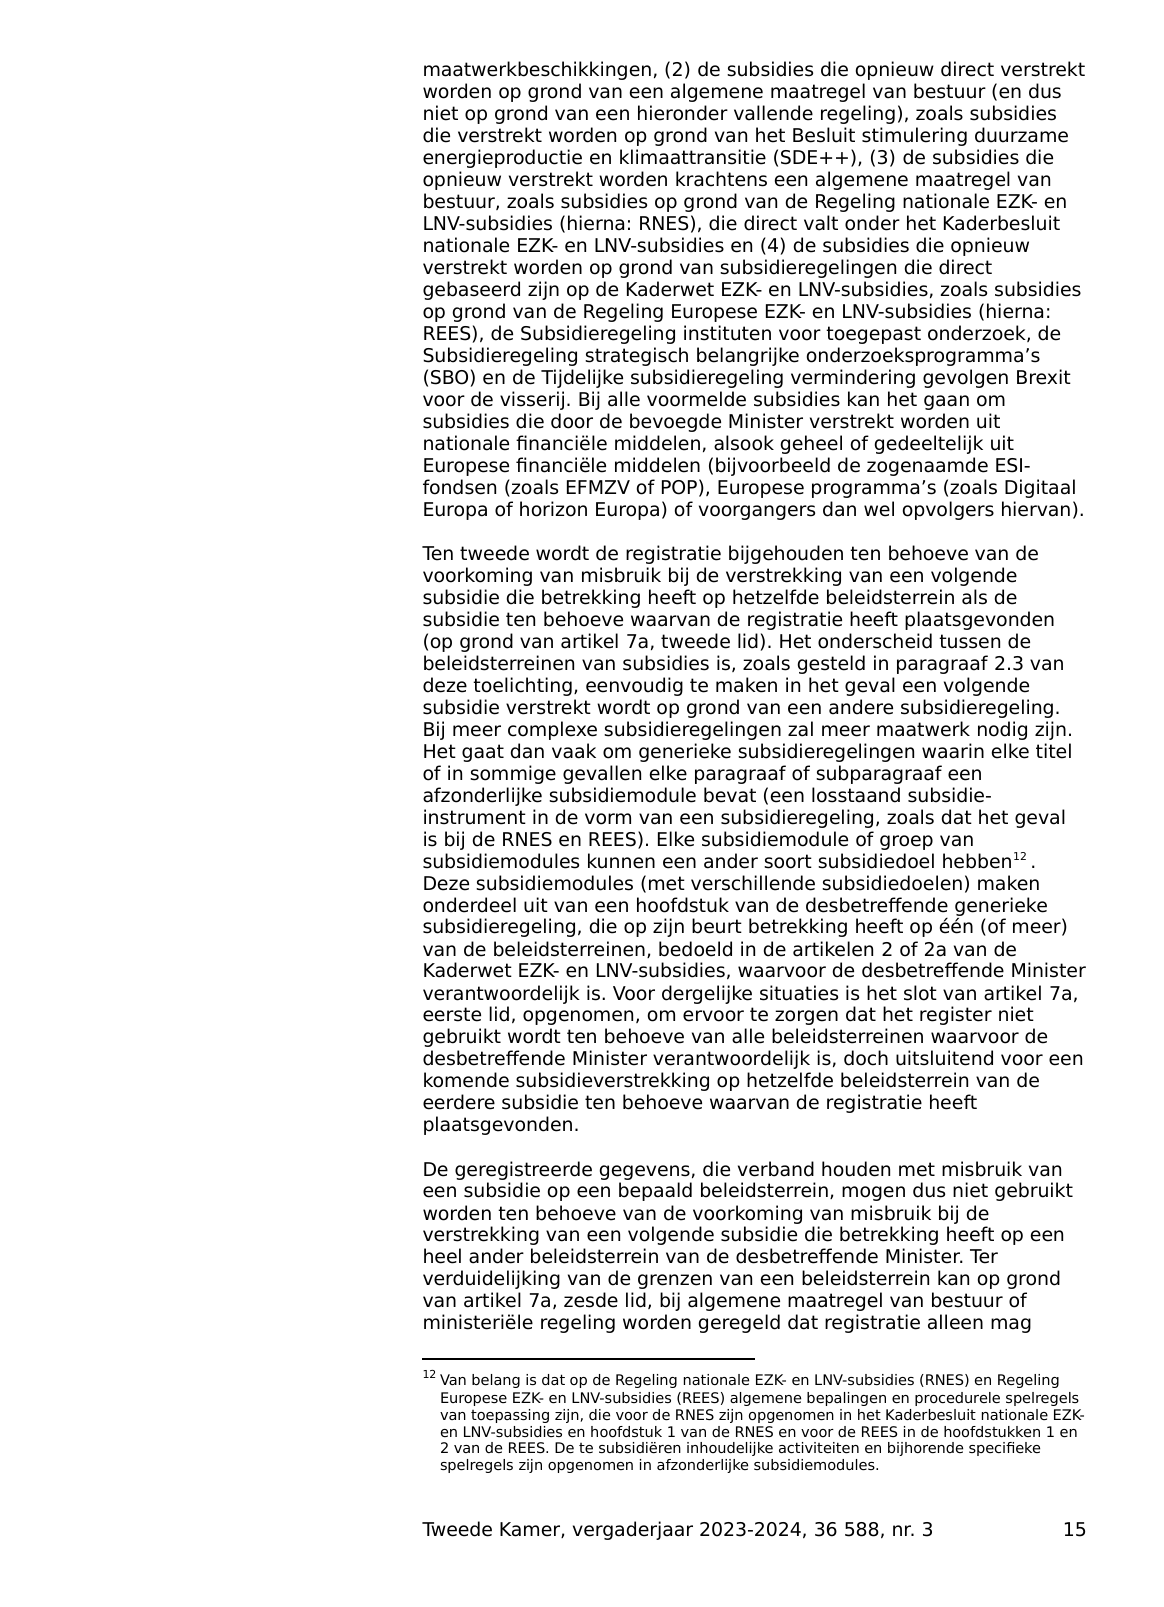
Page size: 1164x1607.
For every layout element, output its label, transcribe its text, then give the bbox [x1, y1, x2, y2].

text Ten tweede wordt de registratie bijgehouden ten behoeve van de voorkoming van misbruik bij de verstrekking van een volgende subsidie die betrekking heeft op hetzelfde beleidsterrein als de subsidie ten behoeve waarvan de registratie heeft plaatsgevonden (op grond van artikel 7a, tweede lid). Het onderscheid tussen de beleidsterreinen van subsidies is, zoals gesteld in paragraaf 2.3 van deze toelichting, eenvoudig te maken in het geval een volgende subsidie verstrekt wordt op grond van een andere subsidieregeling. Bij meer complexe subsidieregelingen zal meer maatwerk nodig zijn. Het gaat dan vaak om generieke subsidieregelingen waarin elke titel of in sommige gevallen elke paragraaf of subparagraaf een afzonderlijke subsidiemodule bevat (een losstaand subsidie-instrument in de vorm van een subsidieregeling, zoals dat het geval is bij de RNES en REES). Elke subsidiemodule of groep van subsidiemodules kunnen een ander soort subsidiedoel hebben. Deze subsidiemodules (met verschillende subsidiedoelen) maken onderdeel uit van een hoofdstuk van de desbetreffende generieke subsidieregeling, die op zijn beurt betrekking heeft op één (of meer) van de beleidsterreinen, bedoeld in de artikelen 2 of 2a van de Kaderwet EZK- en LNV-subsidies, waarvoor de desbetreffende Minister verantwoordelijk is. Voor dergelijke situaties is het slot van artikel 7a, eerste lid, opgenomen, om ervoor te zorgen dat het register niet gebruikt wordt ten behoeve van alle beleidsterreinen waarvoor de desbetreffende Minister verantwoordelijk is, doch uitsluitend voor een komende subsidieverstrekking op hetzelfde beleidsterrein van de eerdere subsidie ten behoeve waarvan de registratie heeft plaatsgevonden. [422, 543, 1087, 1136]
text De geregistreerde gegevens, die verband houden met misbruik van een subsidie op een bepaald beleidsterrein, mogen dus niet gebruikt worden ten behoeve van de voorkoming van misbruik bij de verstrekking van een volgende subsidie die betrekking heeft op een heel ander beleidsterrein van de desbetreffende Minister. Ter verduidelijking van de grenzen van een beleidsterrein kan op grond van artikel 7a, zesde lid, bij algemene maatregel van bestuur of ministeriële regeling worden geregeld dat registratie alleen mag [422, 1158, 1087, 1334]
text maatwerkbeschikkingen, (2) de subsidies die opnieuw direct verstrekt worden op grond van een algemene maatregel van bestuur (en dus niet op grond van een hieronder vallende regeling), zoals subsidies die verstrekt worden op grond van het Besluit stimulering duurzame energieproductie en klimaattransitie (SDE++), (3) de subsidies die opnieuw verstrekt worden krachtens een algemene maatregel van bestuur, zoals subsidies op grond van de Regeling nationale EZK- en LNV-subsidies (hierna: RNES), die direct valt onder het Kaderbesluit nationale EZK- en LNV-subsidies en (4) de subsidies die opnieuw verstrekt worden op grond van subsidieregelingen die direct gebaseerd zijn op de Kaderwet EZK- en LNV-subsidies, zoals subsidies op grond van de Regeling Europese EZK- en LNV-subsidies (hierna: REES), de Subsidieregeling instituten voor toegepast onderzoek, de Subsidieregeling strategisch belangrijke onderzoeksprogramma’s (SBO) en de Tijdelijke subsidieregeling vermindering gevolgen Brexit voor de visserij. Bij alle voormelde subsidies kan het gaan om subsidies die door de bevoegde Minister verstrekt worden uit nationale financiële middelen, alsook geheel of gedeeltelijk uit Europese financiële middelen (bijvoorbeeld de zogenaamde ESI-fondsen (zoals EFMZV of POP), Europese programma’s (zoals Digitaal Europa of horizon Europa) of voorgangers dan wel opvolgers hiervan). [422, 59, 1087, 521]
text Van belang is dat op de Regeling nationale EZK- en LNV-subsidies (RNES) en Regeling Europese EZK- en LNV-subsidies (REES) algemene bepalingen en procedurele spelregels van toepassing zijn, die voor de RNES zijn opgenomen in het Kaderbesluit nationale EZK- en LNV-subsidies en hoofdstuk 1 van de RNES en voor de REES in de hoofdstukken 1 en 2 van de REES. De te subsidiëren inhoudelijke activiteiten en bijhorende specifieke spelregels zijn opgenomen in afzonderlijke subsidiemodules. [422, 1368, 1087, 1474]
